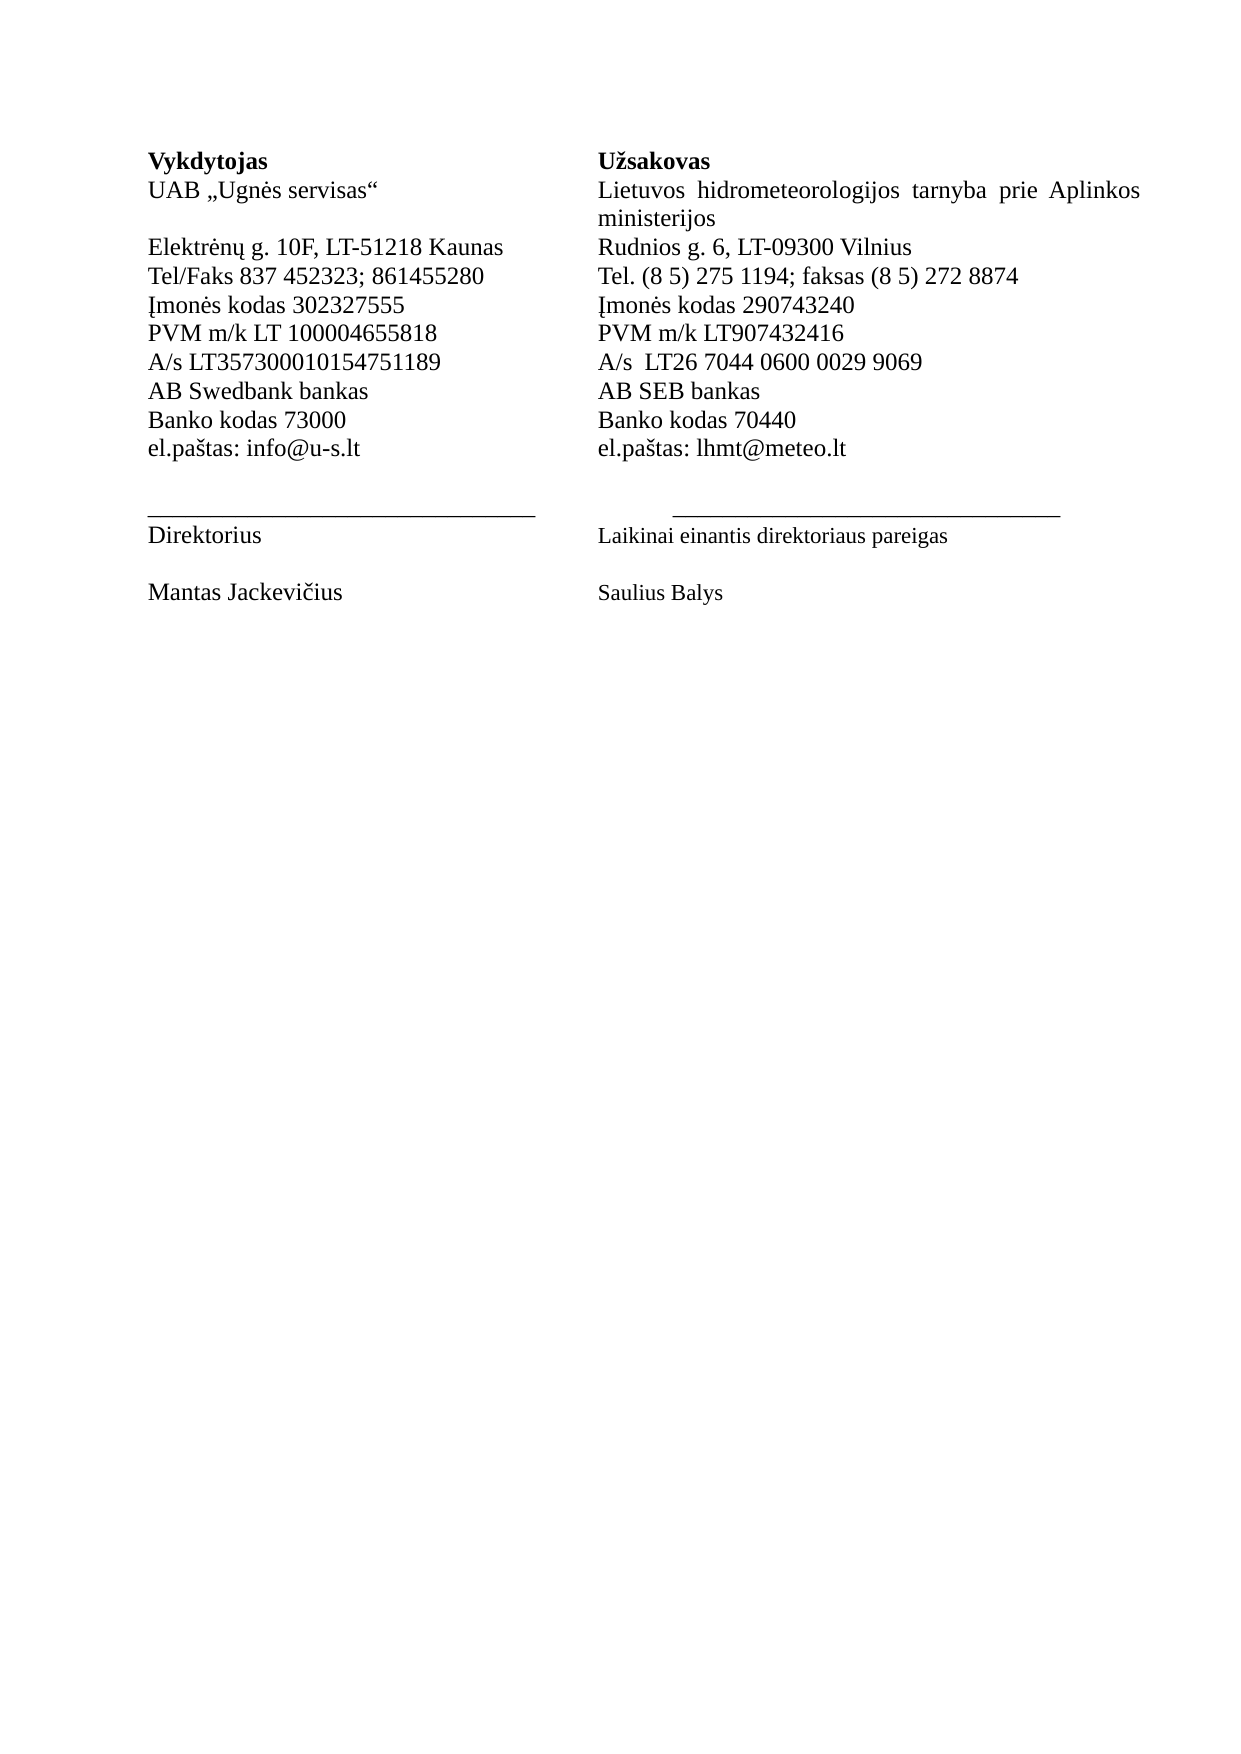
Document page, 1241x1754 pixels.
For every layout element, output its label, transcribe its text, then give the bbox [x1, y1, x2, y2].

text _______________________________ _______________________________ [148, 491, 1152, 520]
text Vykdytojas Užsakovas [148, 146, 1152, 175]
text Mantas Jackevičius Saulius Balys [148, 577, 1152, 606]
text Direktorius Laikinai einantis direktoriaus pareigas [148, 520, 1152, 548]
text AB Swedbank bankas AB SEB bankas [148, 376, 1152, 405]
text Banko kodas 73000 Banko kodas 70440 [148, 405, 1152, 433]
text A/s LT357300010154751189 A/s LT26 7044 0600 0029 9069 [148, 347, 1152, 376]
text Tel/Faks 837 452323; 861455280 Tel. (8 5) 275 1194; faksas (8 5) 272 8874 [148, 261, 1152, 290]
text PVM m/k LT 100004655818 PVM m/k LT907432416 [148, 318, 1152, 347]
text UAB „Ugnės servisas“ Lietuvos hidrometeorologijos tarnyba prie Aplinkos ministerijos [148, 175, 1152, 232]
text Elektrėnų g. 10F, LT-51218 Kaunas Rudnios g. 6, LT-09300 Vilnius [148, 232, 1152, 261]
text el.paštas: info@u-s.lt el.paštas: lhmt@meteo.lt [148, 433, 1152, 462]
text Įmonės kodas 302327555 Įmonės kodas 290743240 [148, 290, 1152, 318]
